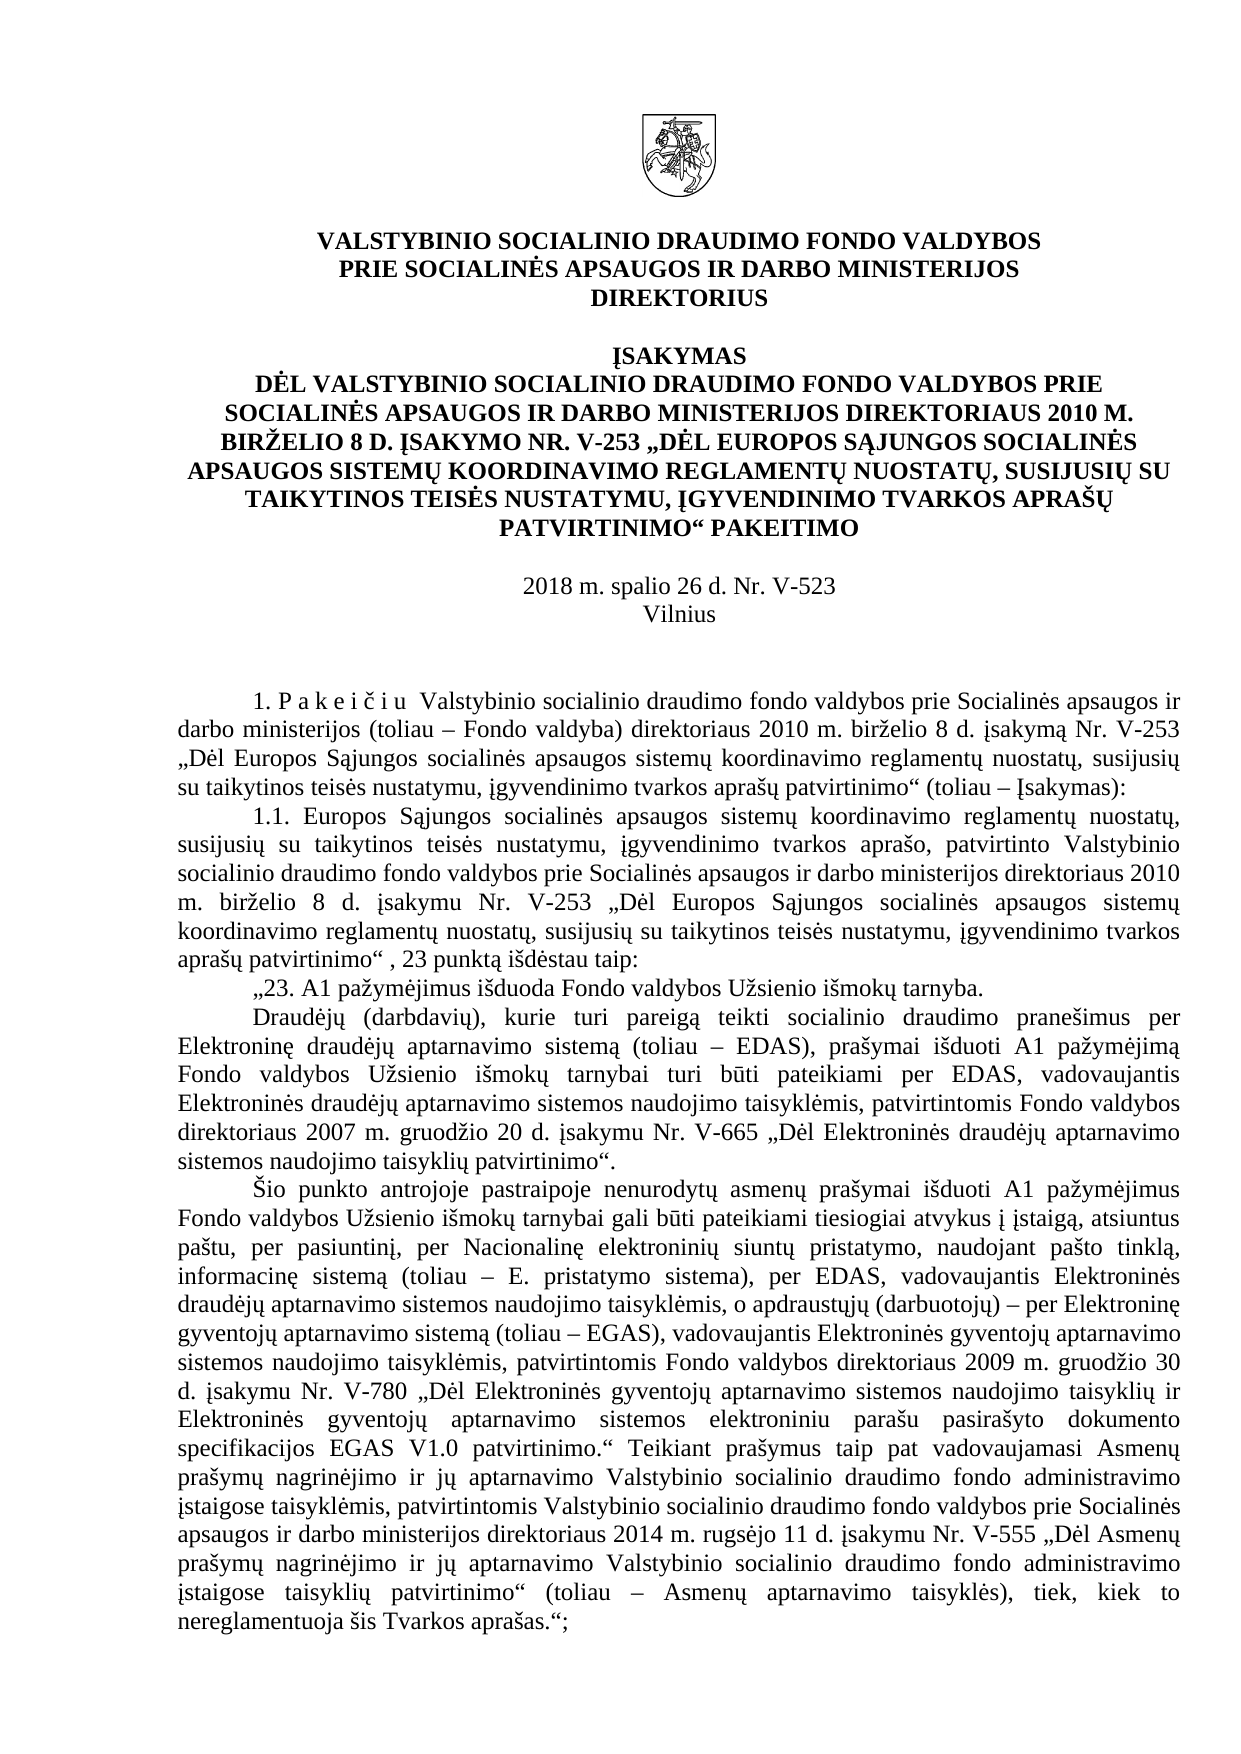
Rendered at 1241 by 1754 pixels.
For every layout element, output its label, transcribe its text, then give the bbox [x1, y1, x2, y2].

text DIREKTORIUS [177, 283, 1181, 312]
text 1. Pakeičiu Valstybinio socialinio draudimo fondo valdybos prie Socialinės apsaugos ir darbo ministerijos (toliau – Fondo valdyba) direktoriaus 2010 m. birželio 8 d. įsakymą Nr. V-253 „Dėl Europos Sąjungos socialinės apsaugos sistemų koordinavimo reglamentų nuostatų, susijusių su taikytinos teisės nustatymu, įgyvendinimo tvarkos aprašų patvirtinimo“ (toliau – Įsakymas): [177, 686, 1181, 801]
text Vilnius [177, 599, 1181, 628]
text Draudėjų (darbdavių), kurie turi pareigą teikti socialinio draudimo pranešimus per Elektroninę draudėjų aptarnavimo sistemą (toliau – EDAS), prašymai išduoti A1 pažymėjimą Fondo valdybos Užsienio išmokų tarnybai turi būti pateikiami per EDAS, vadovaujantis Elektroninės draudėjų aptarnavimo sistemos naudojimo taisyklėmis, patvirtintomis Fondo valdybos direktoriaus 2007 m. gruodžio 20 d. įsakymu Nr. V-665 „Dėl Elektroninės draudėjų aptarnavimo sistemos naudojimo taisyklių patvirtinimo“. [177, 1002, 1181, 1174]
text ĮSAKYMAS [177, 341, 1181, 369]
text „23. A1 pažymėjimus išduoda Fondo valdybos Užsienio išmokų tarnyba. [177, 973, 1181, 1002]
text Šio punkto antrojoje pastraipoje nenurodytų asmenų prašymai išduoti A1 pažymėjimus Fondo valdybos Užsienio išmokų tarnybai gali būti pateikiami tiesiogiai atvykus į įstaigą, atsiuntus paštu, per pasiuntinį, per Nacionalinę elektroninių siuntų pristatymo, naudojant pašto tinklą, informacinę sistemą (toliau – E. pristatymo sistema), per EDAS, vadovaujantis Elektroninės draudėjų aptarnavimo sistemos naudojimo taisyklėmis, o apdraustųjų (darbuotojų) – per Elektroninę gyventojų aptarnavimo sistemą (toliau – EGAS), vadovaujantis Elektroninės gyventojų aptarnavimo sistemos naudojimo taisyklėmis, patvirtintomis Fondo valdybos direktoriaus 2009 m. gruodžio 30 d. įsakymu Nr. V-780 „Dėl Elektroninės gyventojų aptarnavimo sistemos naudojimo taisyklių ir Elektroninės gyventojų aptarnavimo sistemos elektroniniu parašu pasirašyto dokumento specifikacijos EGAS V1.0 patvirtinimo.“ Teikiant prašymus taip pat vadovaujamasi Asmenų prašymų nagrinėjimo ir jų aptarnavimo Valstybinio socialinio draudimo fondo administravimo įstaigose taisyklėmis, patvirtintomis Valstybinio socialinio draudimo fondo valdybos prie Socialinės apsaugos ir darbo ministerijos direktoriaus 2014 m. rugsėjo 11 d. įsakymu Nr. V-555 „Dėl Asmenų prašymų nagrinėjimo ir jų aptarnavimo Valstybinio socialinio draudimo fondo administravimo įstaigose taisyklių patvirtinimo“ (toliau – Asmenų aptarnavimo taisyklės), tiek, kiek to nereglamentuoja šis Tvarkos aprašas.“; [177, 1174, 1181, 1634]
text PRIE SOCIALINĖS APSAUGOS IR DARBO MINISTERIJOS [177, 254, 1181, 283]
text 2018 m. spalio 26 d. Nr. V-523 [177, 571, 1181, 599]
text 1.1. Europos Sąjungos socialinės apsaugos sistemų koordinavimo reglamentų nuostatų, susijusių su taikytinos teisės nustatymu, įgyvendinimo tvarkos aprašo, patvirtinto Valstybinio socialinio draudimo fondo valdybos prie Socialinės apsaugos ir darbo ministerijos direktoriaus 2010 m. birželio 8 d. įsakymu Nr. V-253 „Dėl Europos Sąjungos socialinės apsaugos sistemų koordinavimo reglamentų nuostatų, susijusių su taikytinos teisės nustatymu, įgyvendinimo tvarkos aprašų patvirtinimo“ , 23 punktą išdėstau taip: [177, 801, 1181, 973]
text VALSTYBINIO SOCIALINIO DRAUDIMO FONDO VALDYBOS [177, 226, 1181, 254]
text DĖL VALSTYBINIO SOCIALINIO DRAUDIMO FONDO VALDYBOS PRIE SOCIALINĖS APSAUGOS IR DARBO MINISTERIJOS DIREKTORIAUS 2010 M. BIRŽELIO 8 D. ĮSAKYMO NR. V-253 „DĖL EUROPOS SĄJUNGOS SOCIALINĖS APSAUGOS SISTEMŲ KOORDINAVIMO REGLAMENTŲ NUOSTATŲ, SUSIJUSIŲ SU TAIKYTINOS TEISĖS NUSTATYMU, ĮGYVENDINIMO TVARKOS APRAŠŲ PATVIRTINIMO“ PAKEITIMO [177, 369, 1181, 542]
